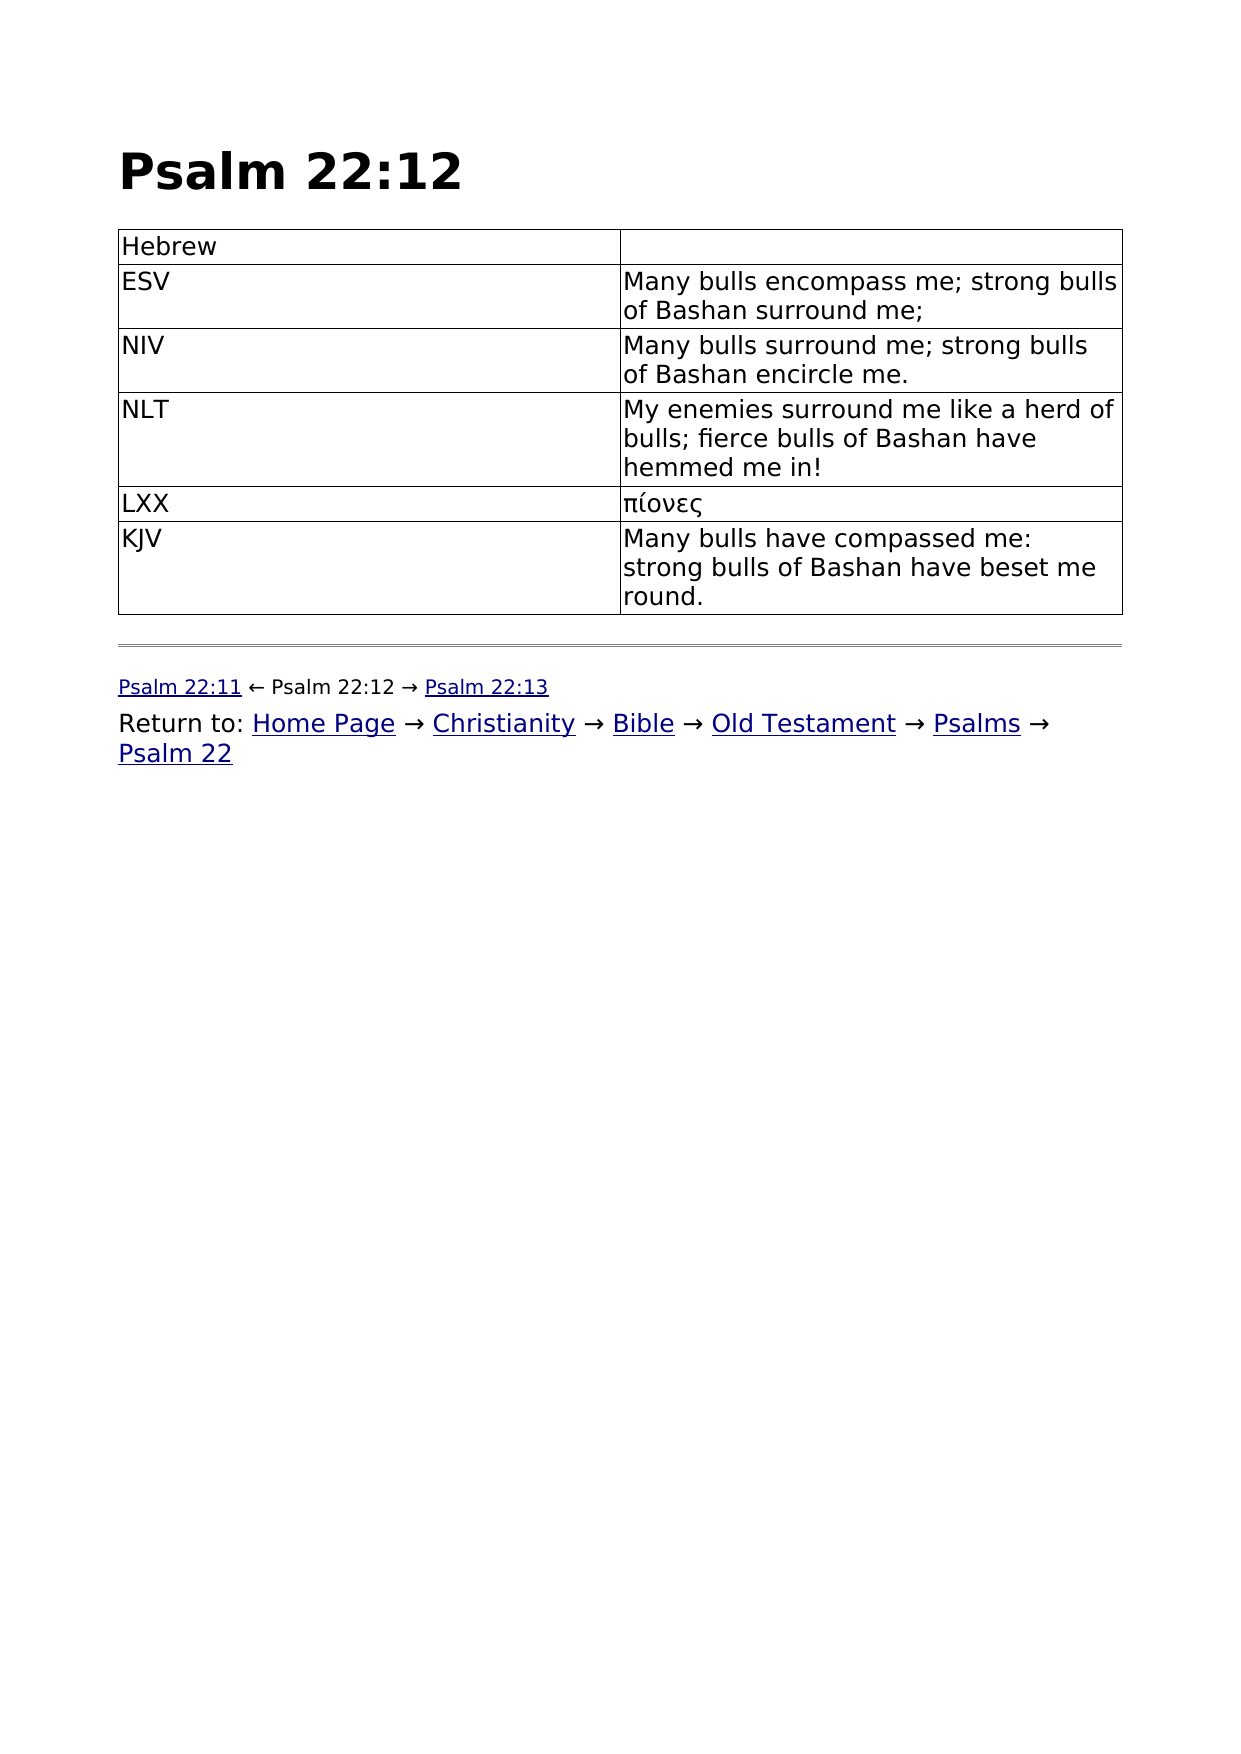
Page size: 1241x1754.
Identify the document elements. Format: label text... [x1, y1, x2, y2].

table_cell LXX [119, 487, 620, 521]
table_cell ESV [119, 265, 620, 328]
table_cell NLT [119, 393, 620, 486]
text Return to: Home Page → Christianity → Bible → Old Testament → Psalms → Psalm 22 [118, 709, 1122, 768]
text Psalm 22:11 ← Psalm 22:12 → Psalm 22:13 [118, 676, 1122, 709]
table_cell Many bulls encompass me; strong bulls of Bashan surround me; [621, 265, 1122, 328]
table_cell Many bulls surround me; strong bulls of Bashan encircle me. [621, 329, 1122, 392]
subtitle Psalm 22:12 [118, 143, 1122, 201]
table_header Hebrew [119, 230, 620, 264]
table_cell Many bulls have compassed me: strong bulls of Bashan have beset me round. [621, 522, 1122, 614]
table_cell NIV [119, 329, 620, 392]
table_header [621, 230, 1122, 264]
table_cell πίονες [621, 487, 1122, 521]
table_cell My enemies surround me like a herd of bulls; fierce bulls of Bashan have hemmed me in! [621, 393, 1122, 486]
table_cell KJV [119, 522, 620, 614]
